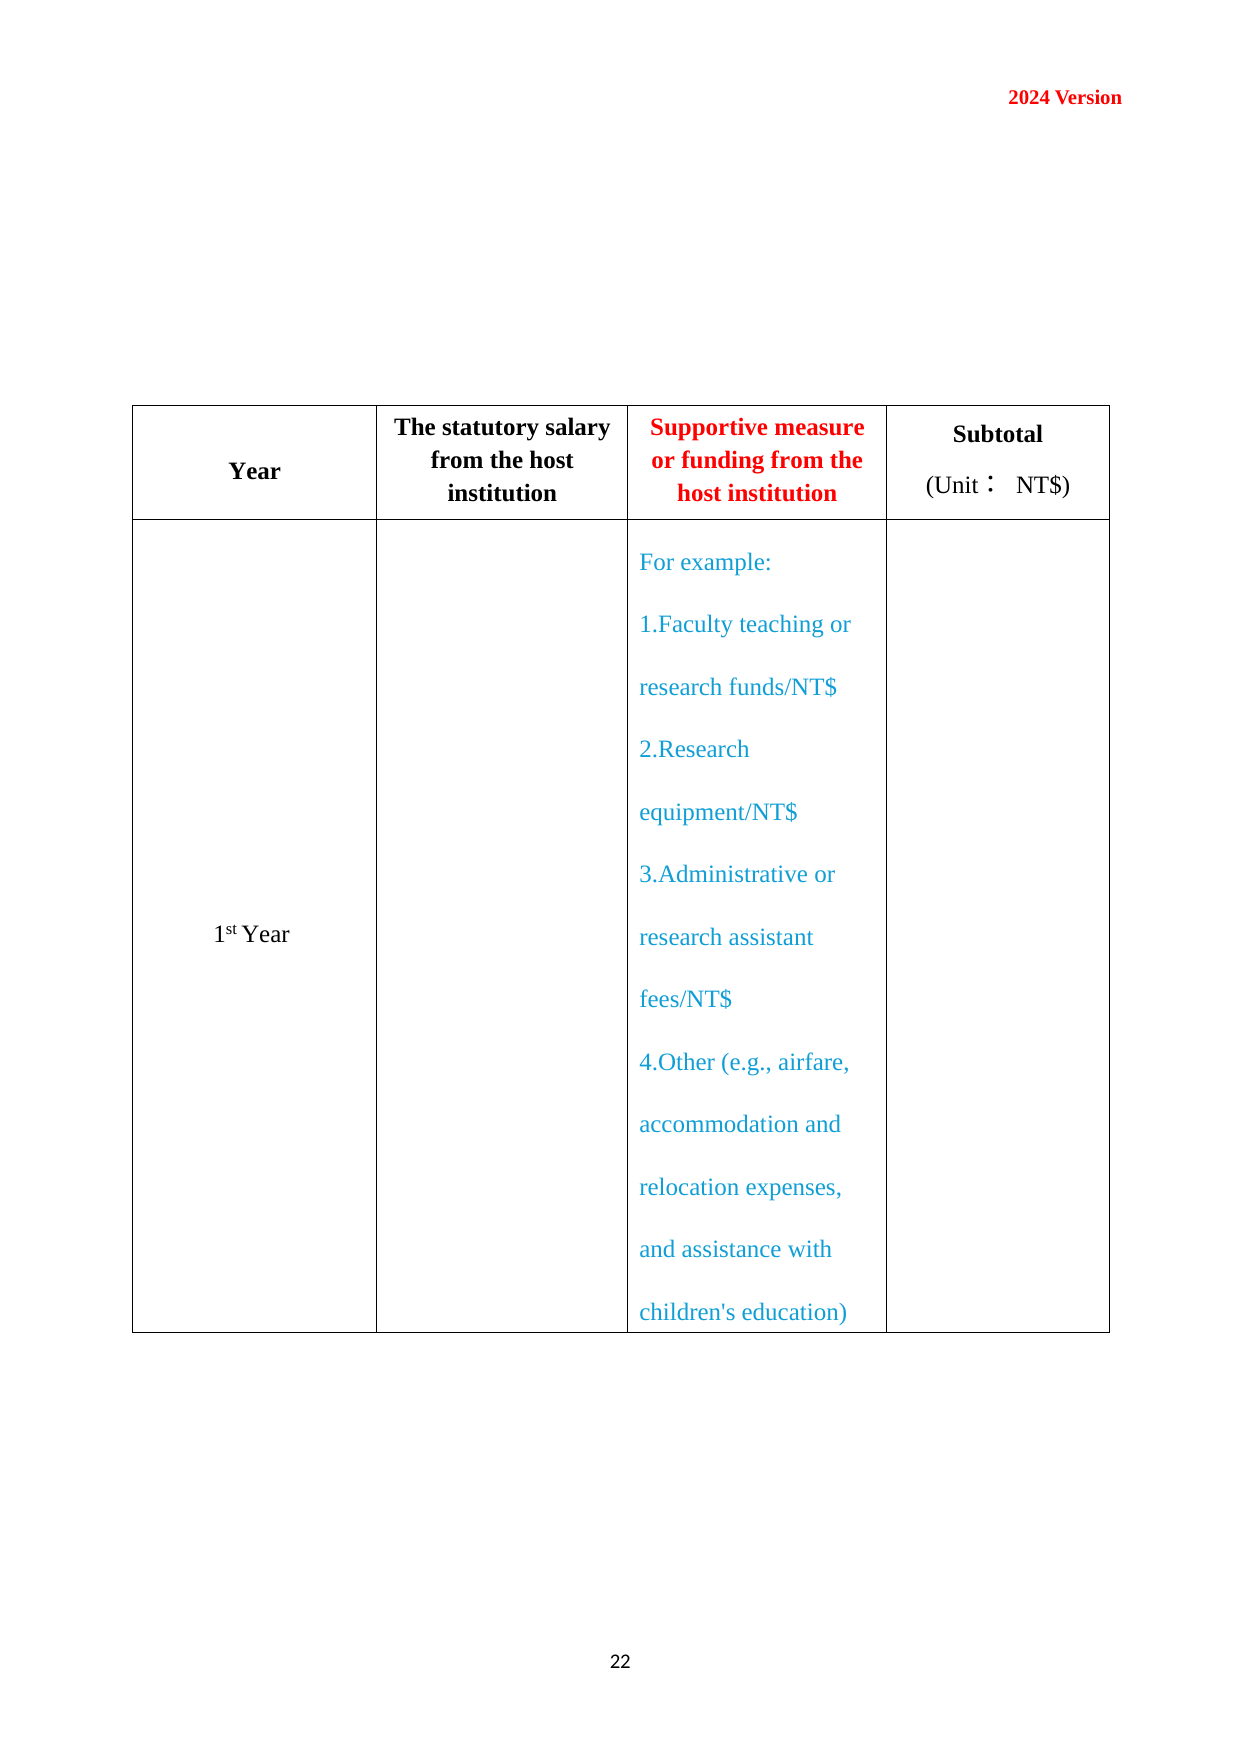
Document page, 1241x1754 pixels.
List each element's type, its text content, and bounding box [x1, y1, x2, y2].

table_header Subtotal (Unit： NT$) [887, 406, 1109, 518]
table_cell [377, 520, 627, 1332]
table_cell [887, 520, 1109, 1332]
table_cell 1st Year [133, 520, 376, 1332]
table_header Year [133, 406, 376, 518]
table_header The statutory salary from the host institution [377, 406, 627, 518]
table_header Supportive measure or funding from the host institution [628, 406, 886, 518]
table_cell For example: 1.Faculty teaching or research funds/NT$ 2.Research equipment/NT$ 3.Administrative or research assistant fees/NT$ 4.Other (e.g., airfare, accommodation and relocation expenses, and assistance with children's education) [628, 520, 886, 1332]
